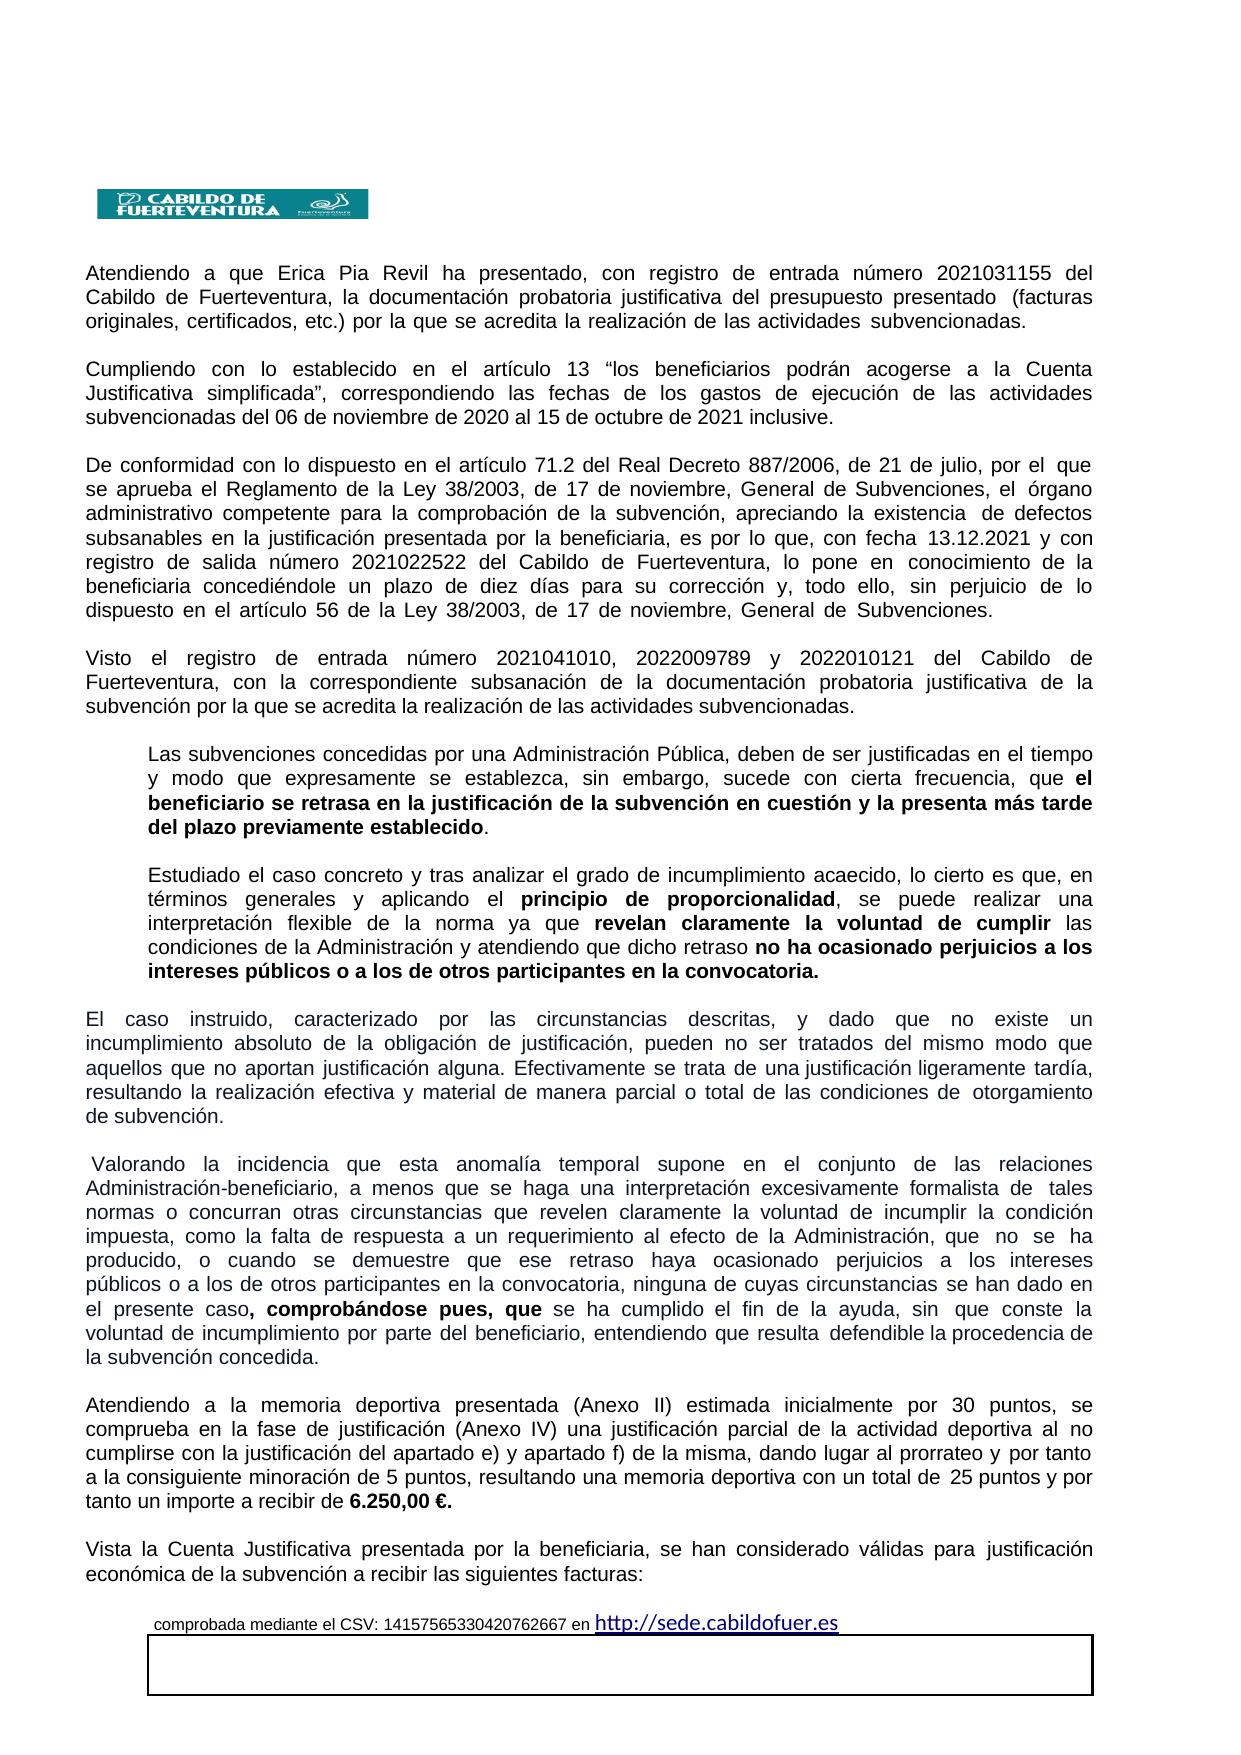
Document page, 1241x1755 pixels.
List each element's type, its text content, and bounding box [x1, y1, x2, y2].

text Atendiendo a la memoria deportiva presentada (Anexo II) estimada inicialmente por 30 puntos, se comprueba en la fase de justificación (Anexo IV) una justificación parcial de la actividad deportiva al no cumplirse con la justificación del apartado e) y apartado f) de la misma, dando lugar al prorrateo y por tanto a la consiguiente minoración de 5 puntos, resultando una memoria deportiva con un total de 25 puntos y por tanto un importe a recibir de 6.250,00 €. [85, 1393, 1093, 1513]
text Estudiado el caso concreto y tras analizar el grado de incumplimiento acaecido, lo cierto es que, en términos generales y aplicando el principio de proporcionalidad, se puede realizar una interpretación flexible de la norma ya que revelan claramente la voluntad de cumplir las condiciones de la Administración y atendiendo que dicho retraso no ha ocasionado perjuicios a los intereses públicos o a los de otros participantes en la convocatoria. [148, 862, 1093, 983]
text Las subvenciones concedidas por una Administración Pública, deben de ser justificadas en el tiempo y modo que expresamente se establezca, sin embargo, sucede con cierta frecuencia, que el beneficiario se retrasa en la justificación de la subvención en cuestión y la presenta más tarde del plazo previamente establecido. [148, 742, 1093, 838]
text De conformidad con lo dispuesto en el artículo 71.2 del Real Decreto 887/2006, de 21 de julio, por el que se aprueba el Reglamento de la Ley 38/2003, de 17 de noviembre, General de Subvenciones, el órgano administrativo competente para la comprobación de la subvención, apreciando la existencia de defectos subsanables en la justificación presentada por la beneficiaria, es por lo que, con fecha 13.12.2021 y con registro de salida número 2021022522 del Cabildo de Fuerteventura, lo pone en conocimiento de la beneficiaria concediéndole un plazo de diez días para su corrección y, todo ello, sin perjuicio de lo dispuesto en el artículo 56 de la Ley 38/2003, de 17 de noviembre, General de Subvenciones. [85, 453, 1093, 622]
text Visto el registro de entrada número 2021041010, 2022009789 y 2022010121 del Cabildo de Fuerteventura, con la correspondiente subsanación de la documentación probatoria justificativa de la subvención por la que se acredita la realización de las actividades subvencionadas. [85, 646, 1093, 718]
text Vista la Cuenta Justificativa presentada por la beneficiaria, se han considerado válidas para justificación económica de la subvención a recibir las siguientes facturas: [85, 1537, 1093, 1585]
text Cumpliendo con lo establecido en el artículo 13 “los beneficiarios podrán acogerse a la Cuenta Justificativa simplificada”, correspondiendo las fechas de los gastos de ejecución de las actividades subvencionadas del 06 de noviembre de 2020 al 15 de octubre de 2021 inclusive. [85, 357, 1093, 429]
picture [97, 189, 369, 219]
text El caso instruido, caracterizado por las circunstancias descritas, y dado que no existe un incumplimiento absoluto de la obligación de justificación, pueden no ser tratados del mismo modo que aquellos que no aportan justificación alguna. Efectivamente se trata de una justificación ligeramente tardía, resultando la realización efectiva y material de manera parcial o total de las condiciones de otorgamiento de subvención. [85, 1007, 1093, 1128]
text Atendiendo a que Erica Pia Revil ha presentado, con registro de entrada número 2021031155 del Cabildo de Fuerteventura, la documentación probatoria justificativa del presupuesto presentado (facturas originales, certificados, etc.) por la que se acredita la realización de las actividades subvencionadas. [85, 260, 1093, 333]
text Valorando la incidencia que esta anomalía temporal supone en el conjunto de las relaciones Administración-beneficiario, a menos que se haga una interpretación excesivamente formalista de tales normas o concurran otras circunstancias que revelen claramente la voluntad de incumplir la condición impuesta, como la falta de respuesta a un requerimiento al efecto de la Administración, que no se ha producido, o cuando se demuestre que ese retraso haya ocasionado perjuicios a los intereses públicos o a los de otros participantes en la convocatoria, ninguna de cuyas circunstancias se han dado en el presente caso, comprobándose pues, que se ha cumplido el fin de la ayuda, sin que conste la voluntad de incumplimiento por parte del beneficiario, entendiendo que resulta defendible la procedencia de la subvención concedida. [85, 1151, 1093, 1369]
